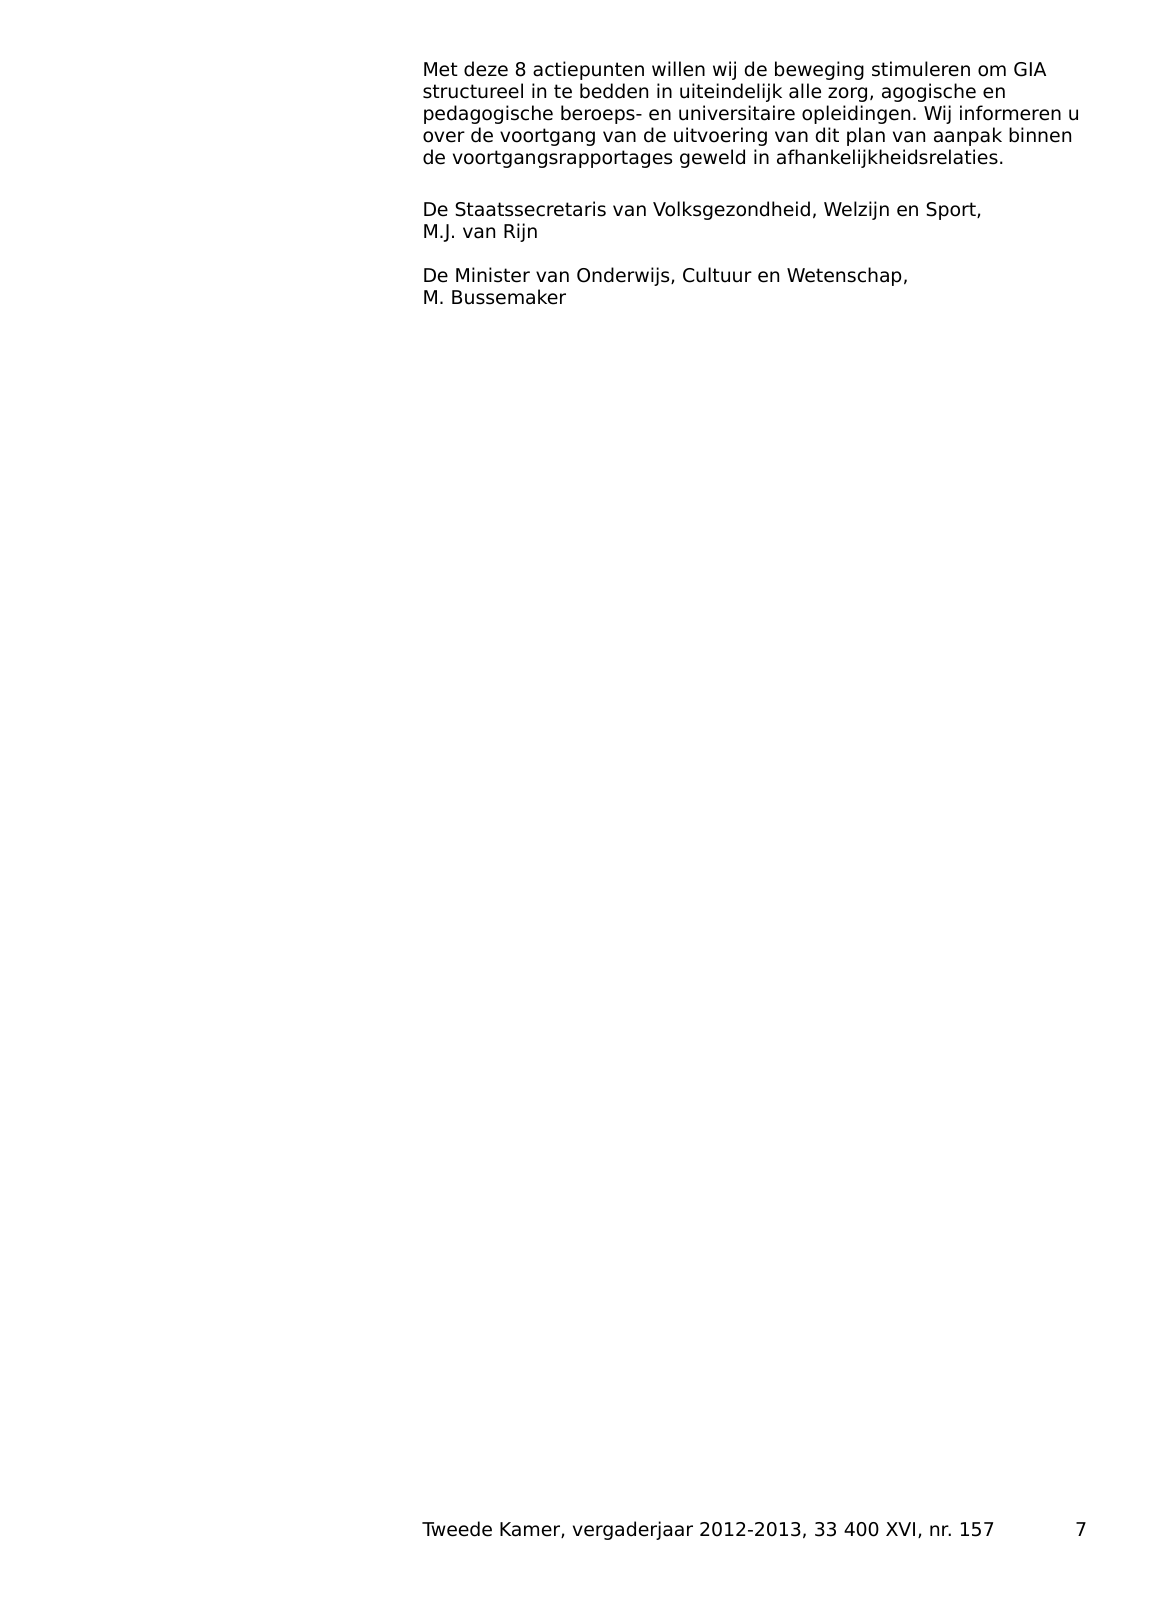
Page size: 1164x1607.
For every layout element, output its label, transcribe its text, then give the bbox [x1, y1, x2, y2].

text De Staatssecretaris van Volksgezondheid, Welzijn en Sport, M.J. van Rijn [422, 199, 1087, 243]
text De Minister van Onderwijs, Cultuur en Wetenschap, M. Bussemaker [422, 265, 1087, 309]
text Met deze 8 actiepunten willen wij de beweging stimuleren om GIA structureel in te bedden in uiteindelijk alle zorg, agogische en pedagogische beroeps- en universitaire opleidingen. Wij informeren u over de voortgang van de uitvoering van dit plan van aanpak binnen de voortgangsrapportages geweld in afhankelijkheidsrelaties. [422, 59, 1087, 169]
